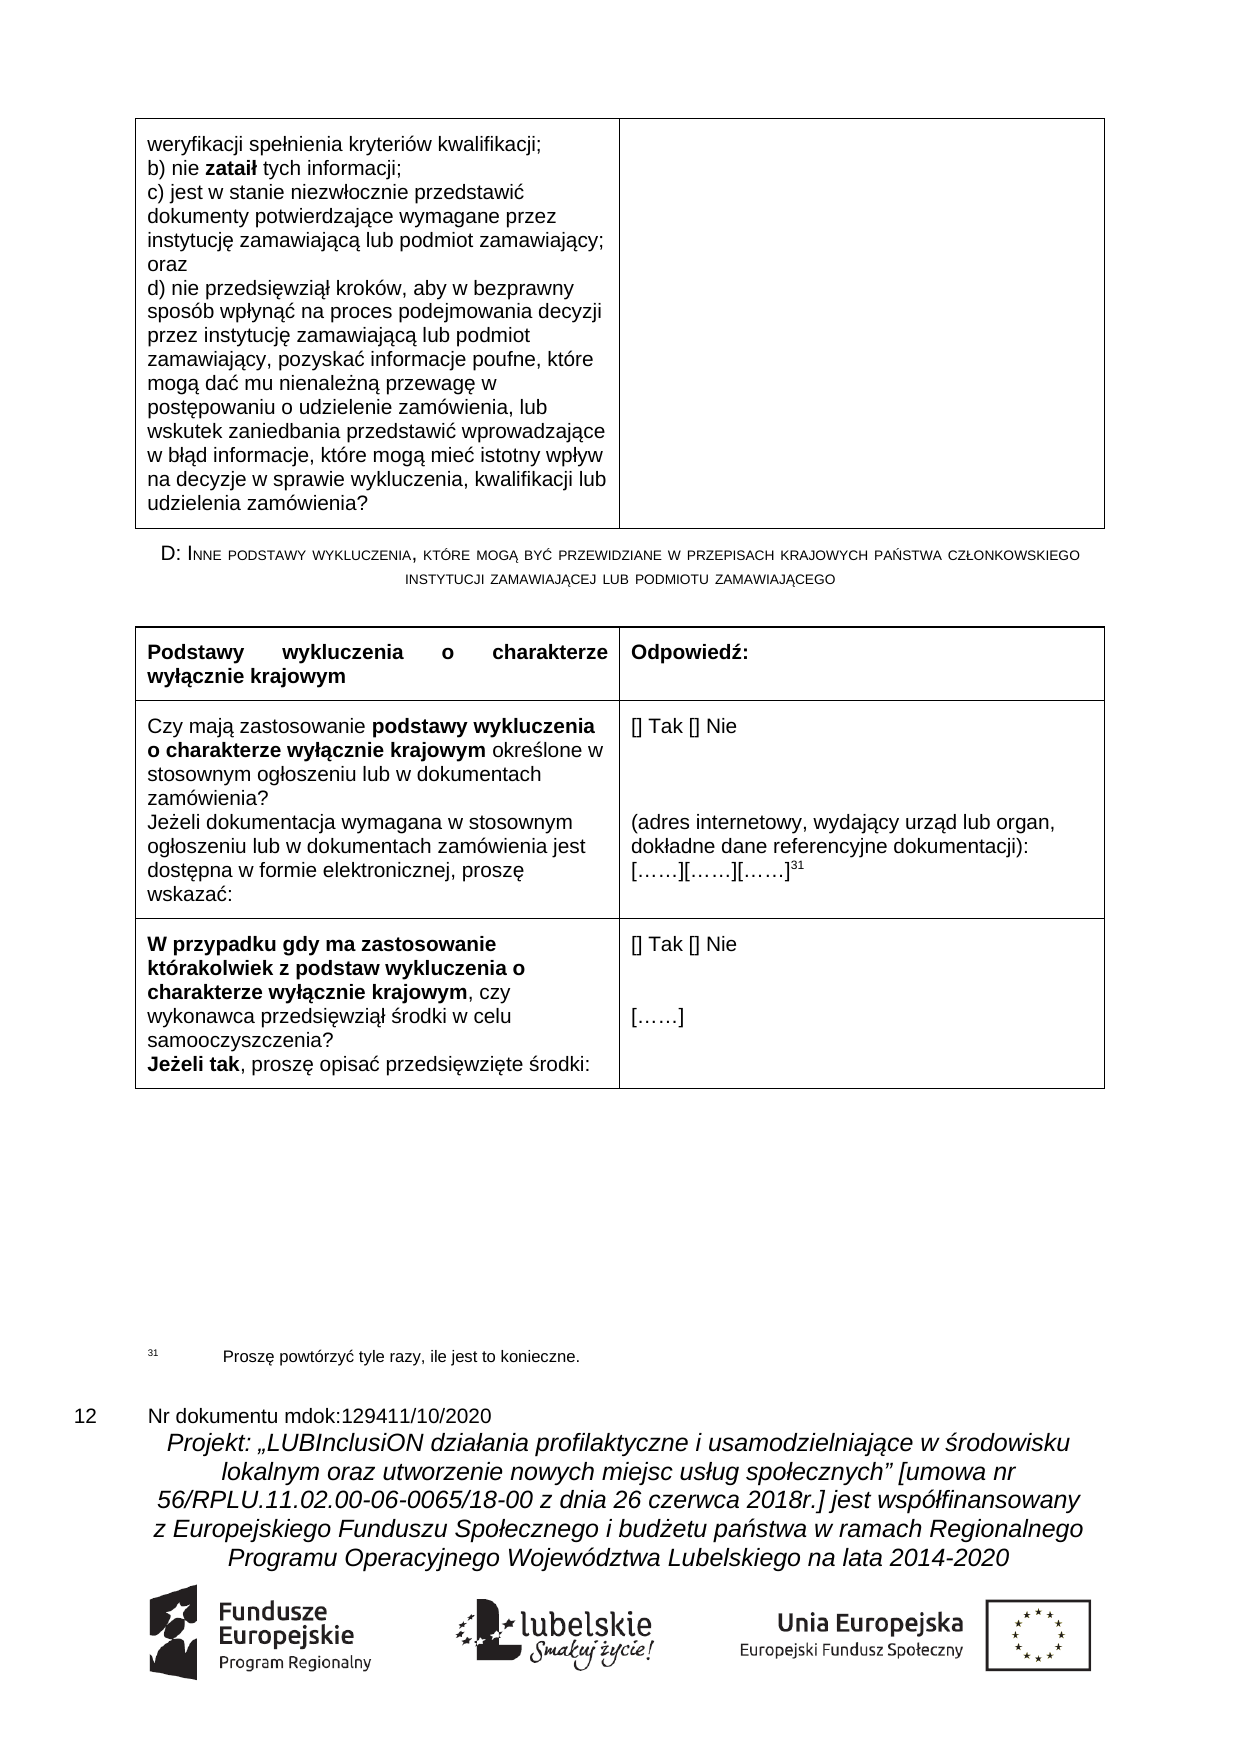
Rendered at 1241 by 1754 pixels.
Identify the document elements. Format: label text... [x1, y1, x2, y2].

picture [147, 1584, 1092, 1681]
title D: Inne podstawy wykluczenia, które mogą być przewidziane w przepisach krajowych państwa członkowskiego instytucji zamawiającej lub podmiotu zamawiającego [148, 541, 1093, 589]
table_cell [] Tak [] Nie [……] [620, 919, 1104, 1088]
table_cell [] Tak [] Nie (adres internetowy, wydający urząd lub organ, dokładne dane referencyjne dokumentacji): [……][……][……] [620, 701, 1104, 918]
table_header Podstawy wykluczenia o charakterze wyłącznie krajowym [136, 628, 619, 700]
table_header Odpowiedź: [620, 628, 1104, 700]
table_cell [620, 119, 1104, 527]
table_cell Czy mają zastosowanie podstawy wykluczenia o charakterze wyłącznie krajowym określone w stosownym ogłoszeniu lub w dokumentach zamówienia? Jeżeli dokumentacja wymagana w stosownym ogłoszeniu lub w dokumentach zamówienia jest dostępna w formie elektronicznej, proszę wskazać: [136, 701, 619, 918]
table_cell W przypadku gdy ma zastosowanie którakolwiek z podstaw wykluczenia o charakterze wyłącznie krajowym, czy wykonawca przedsięwziął środki w celu samooczyszczenia? Jeżeli tak, proszę opisać przedsięwzięte środki: [136, 919, 619, 1088]
table_cell weryfikacji spełnienia kryteriów kwalifikacji; b) nie zataił tych informacji; c) jest w stanie niezwłocznie przedstawić dokumenty potwierdzające wymagane przez instytucję zamawiającą lub podmiot zamawiający; oraz d) nie przedsięwziął kroków, aby w bezprawny sposób wpłynąć na proces podejmowania decyzji przez instytucję zamawiającą lub podmiot zamawiający, pozyskać informacje poufne, które mogą dać mu nienależną przewagę w postępowaniu o udzielenie zamówienia, lub wskutek zaniedbania przedstawić wprowadzające w błąd informacje, które mogą mieć istotny wpływ na decyzje w sprawie wykluczenia, kwalifikacji lub udzielenia zamówienia? [136, 119, 619, 527]
